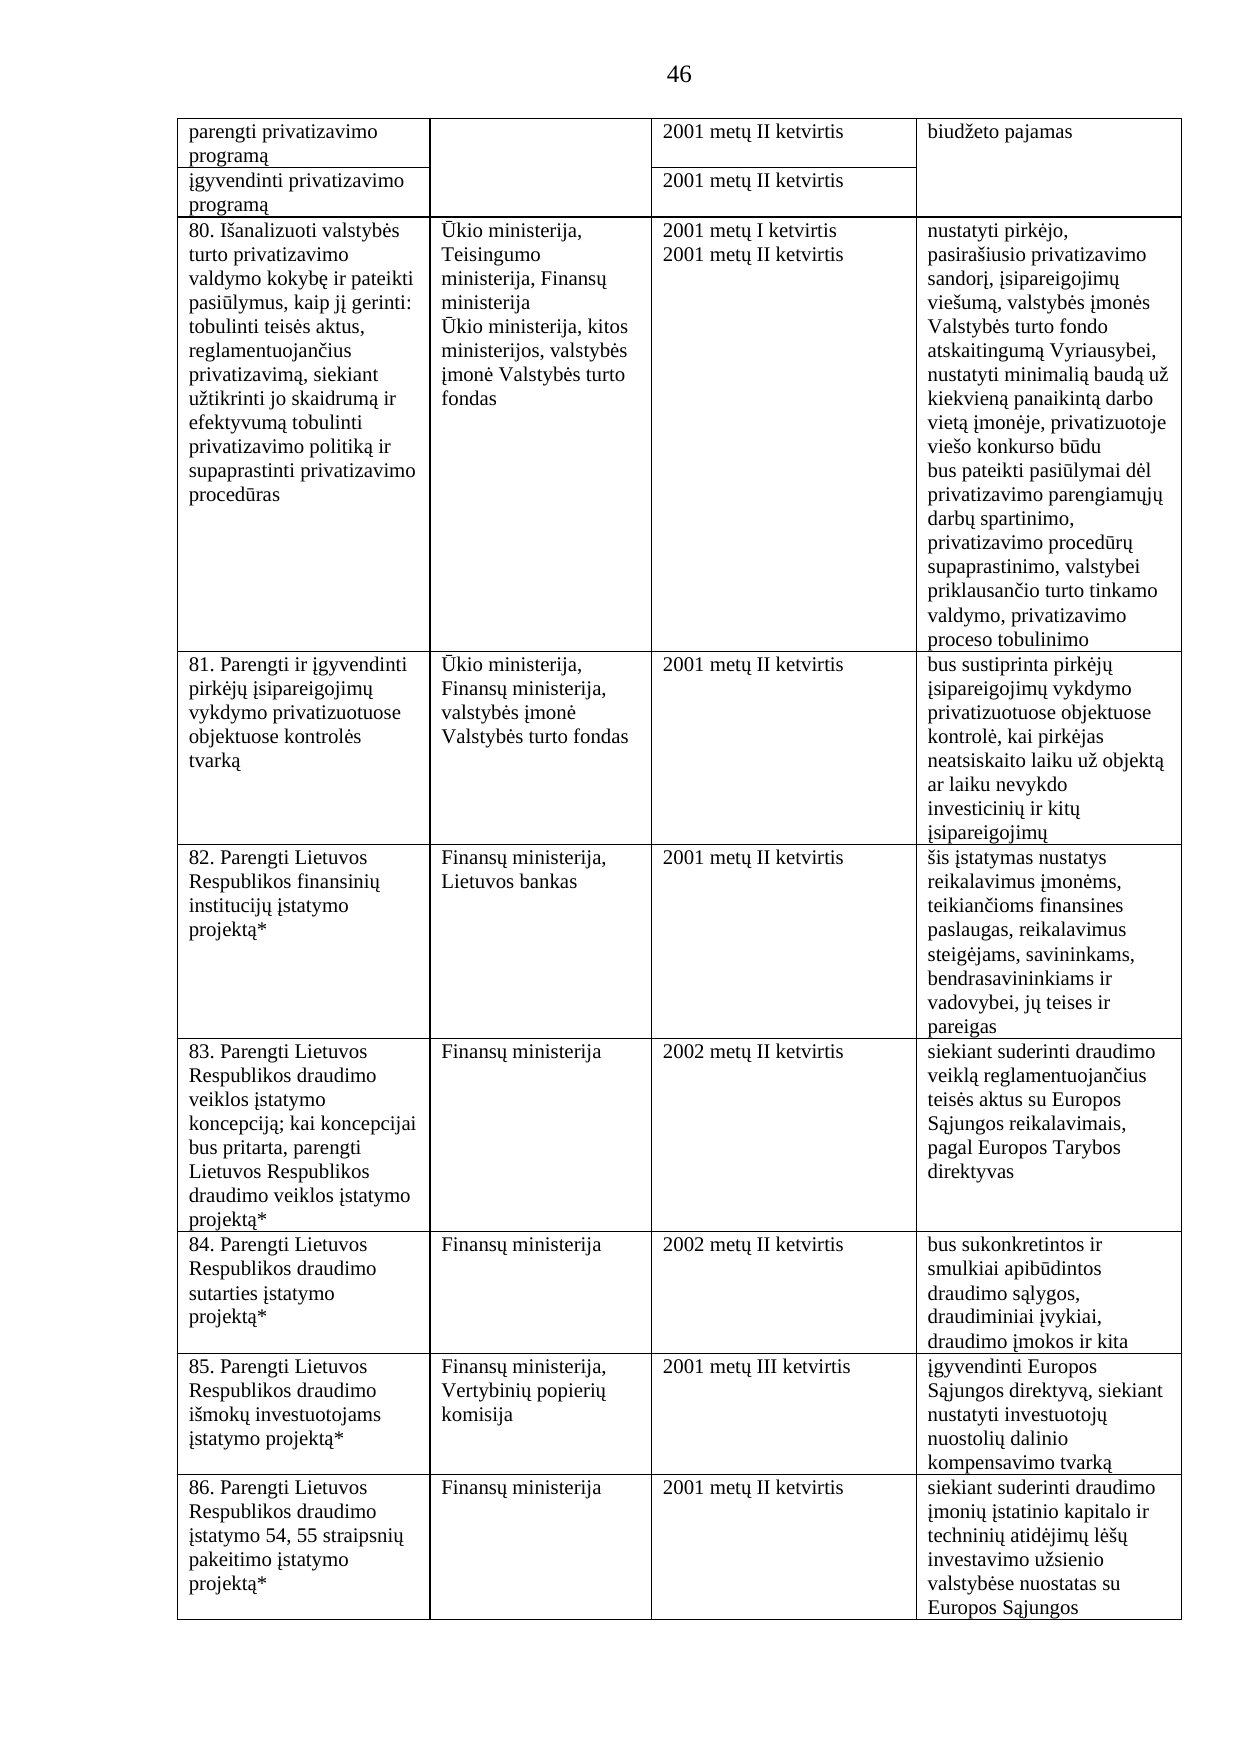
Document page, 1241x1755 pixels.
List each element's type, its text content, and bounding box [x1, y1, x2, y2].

table_cell 2001 metų II ketvirtis [652, 652, 916, 844]
table_cell įgyvendinti privatizavimo programą [178, 168, 429, 216]
table_cell 2001 metų I ketvirtis 2001 metų II ketvirtis [652, 218, 916, 651]
table_cell 83. Parengti Lietuvos Respublikos draudimo veiklos įstatymo koncepciją; kai koncepcijai bus pritarta, parengti Lietuvos Respublikos draudimo veiklos įstatymo projektą* [178, 1039, 429, 1231]
table_cell bus sukonkretintos ir smulkiai apibūdintos draudimo sąlygos, draudiminiai įvykiai, draudimo įmokos ir kita [917, 1232, 1181, 1353]
table_cell Finansų ministerija [431, 1039, 651, 1231]
table_cell 2001 metų II ketvirtis [652, 1475, 916, 1619]
table_cell Finansų ministerija, Vertybinių popierių komisija [431, 1354, 651, 1474]
table_cell Finansų ministerija, Lietuvos bankas [431, 845, 651, 1038]
table_cell 84. Parengti Lietuvos Respublikos draudimo sutarties įstatymo projektą* [178, 1232, 429, 1353]
table_cell 85. Parengti Lietuvos Respublikos draudimo išmokų investuotojams įstatymo projektą* [178, 1354, 429, 1474]
table_cell siekiant suderinti draudimo veiklą reglamentuojančius teisės aktus su Europos Sąjungos reikalavimais, pagal Europos Tarybos direktyvas [917, 1039, 1181, 1231]
table_cell 86. Parengti Lietuvos Respublikos draudimo įstatymo 54, 55 straipsnių pakeitimo įstatymo projektą* [178, 1475, 429, 1619]
table_cell Finansų ministerija [431, 1475, 651, 1619]
table_cell 2001 metų III ketvirtis [652, 1354, 916, 1474]
table_cell šis įstatymas nustatys reikalavimus įmonėms, teikiančioms finansines paslaugas, reikalavimus steigėjams, savininkams, bendrasavininkiams ir vadovybei, jų teises ir pareigas [917, 845, 1181, 1038]
table_cell parengti privatizavimo programą [178, 119, 429, 167]
table_cell biudžeto pajamas [917, 119, 1181, 216]
table_cell 82. Parengti Lietuvos Respublikos finansinių institucijų įstatymo projektą* [178, 845, 429, 1038]
table_cell 81. Parengti ir įgyvendinti pirkėjų įsipareigojimų vykdymo privatizuotuose objektuose kontrolės tvarką [178, 652, 429, 844]
table_cell Ūkio ministerija, Teisingumo ministerija, Finansų ministerija Ūkio ministerija, kitos ministerijos, valstybės įmonė Valstybės turto fondas [431, 218, 651, 651]
table_cell 2001 metų II ketvirtis [652, 168, 916, 216]
table_cell 80. Išanalizuoti valstybės turto privatizavimo valdymo kokybę ir pateikti pasiūlymus, kaip jį gerinti: tobulinti teisės aktus, reglamentuojančius privatizavimą, siekiant užtikrinti jo skaidrumą ir efektyvumą tobulinti privatizavimo politiką ir supaprastinti privatizavimo procedūras [178, 218, 429, 651]
table_cell 2001 metų II ketvirtis [652, 119, 916, 167]
table_cell Finansų ministerija [431, 1232, 651, 1353]
table_cell bus sustiprinta pirkėjų įsipareigojimų vykdymo privatizuotuose objektuose kontrolė, kai pirkėjas neatsiskaito laiku už objektą ar laiku nevykdo investicinių ir kitų įsipareigojimų [917, 652, 1181, 844]
table_cell siekiant suderinti draudimo įmonių įstatinio kapitalo ir techninių atidėjimų lėšų investavimo užsienio valstybėse nuostatas su Europos Sąjungos [917, 1475, 1181, 1619]
table_cell 2002 metų II ketvirtis [652, 1232, 916, 1353]
table_cell nustatyti pirkėjo, pasirašiusio privatizavimo sandorį, įsipareigojimų viešumą, valstybės įmonės Valstybės turto fondo atskaitingumą Vyriausybei, nustatyti minimalią baudą už kiekvieną panaikintą darbo vietą įmonėje, privatizuotoje viešo konkurso būdu bus pateikti pasiūlymai dėl privatizavimo parengiamųjų darbų spartinimo, privatizavimo procedūrų supaprastinimo, valstybei priklausančio turto tinkamo valdymo, privatizavimo proceso tobulinimo [917, 218, 1181, 651]
table_cell Ūkio ministerija, Finansų ministerija, valstybės įmonė Valstybės turto fondas [431, 652, 651, 844]
table_cell 2002 metų II ketvirtis [652, 1039, 916, 1231]
table_cell [431, 119, 651, 216]
table_cell 2001 metų II ketvirtis [652, 845, 916, 1038]
table_cell įgyvendinti Europos Sąjungos direktyvą, siekiant nustatyti investuotojų nuostolių dalinio kompensavimo tvarką [917, 1354, 1181, 1474]
